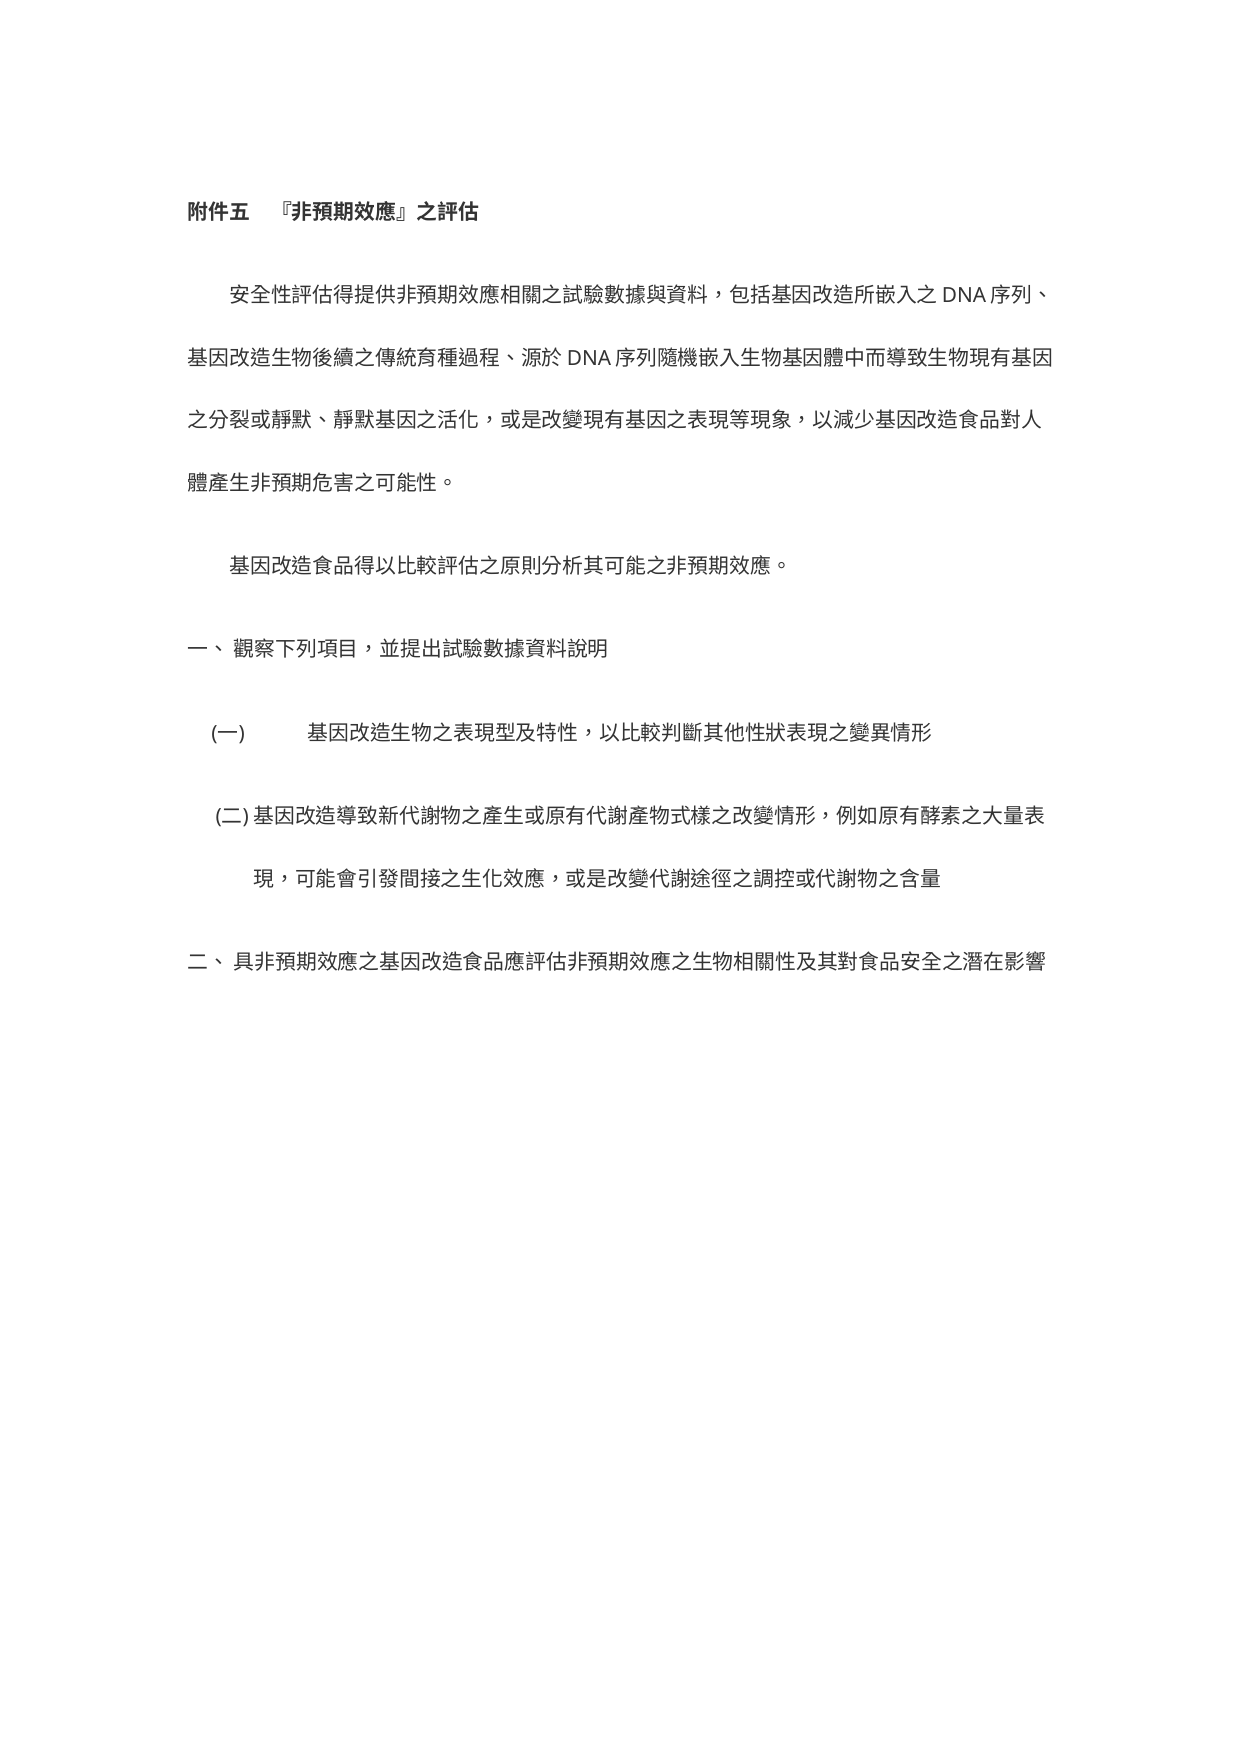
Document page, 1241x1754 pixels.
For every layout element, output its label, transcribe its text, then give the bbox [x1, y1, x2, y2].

text 安全性評估得提供非預期效應相關之試驗數據與資料，包括基因改造所嵌入之DNA序列、基因改造生物後續之傳統育種過程、源於DNA序列隨機嵌入生物基因體中而導致生物現有基因之分裂或靜默、靜默基因之活化，或是改變現有基因之表現等現象，以減少基因改造食品對人體產生非預期危害之可能性。 [187, 252, 1053, 502]
text (一) 基因改造生物之表現型及特性，以比較判斷其他性狀表現之變異情形 [211, 689, 1053, 752]
text (二) 基因改造導致新代謝物之產生或原有代謝產物式樣之改變情形，例如原有酵素之大量表現，可能會引發間接之生化效應，或是改變代謝途徑之調控或代謝物之含量 [215, 773, 1053, 898]
text 附件五 『非預期效應』之評估 [187, 169, 1053, 231]
text 二、 具非預期效應之基因改造食品應評估非預期效應之生物相關性及其對食品安全之潛在影響 [187, 919, 1053, 981]
text 基因改造食品得以比較評估之原則分析其可能之非預期效應。 [187, 523, 1053, 585]
text 一、 觀察下列項目，並提出試驗數據資料說明 [187, 606, 1053, 669]
